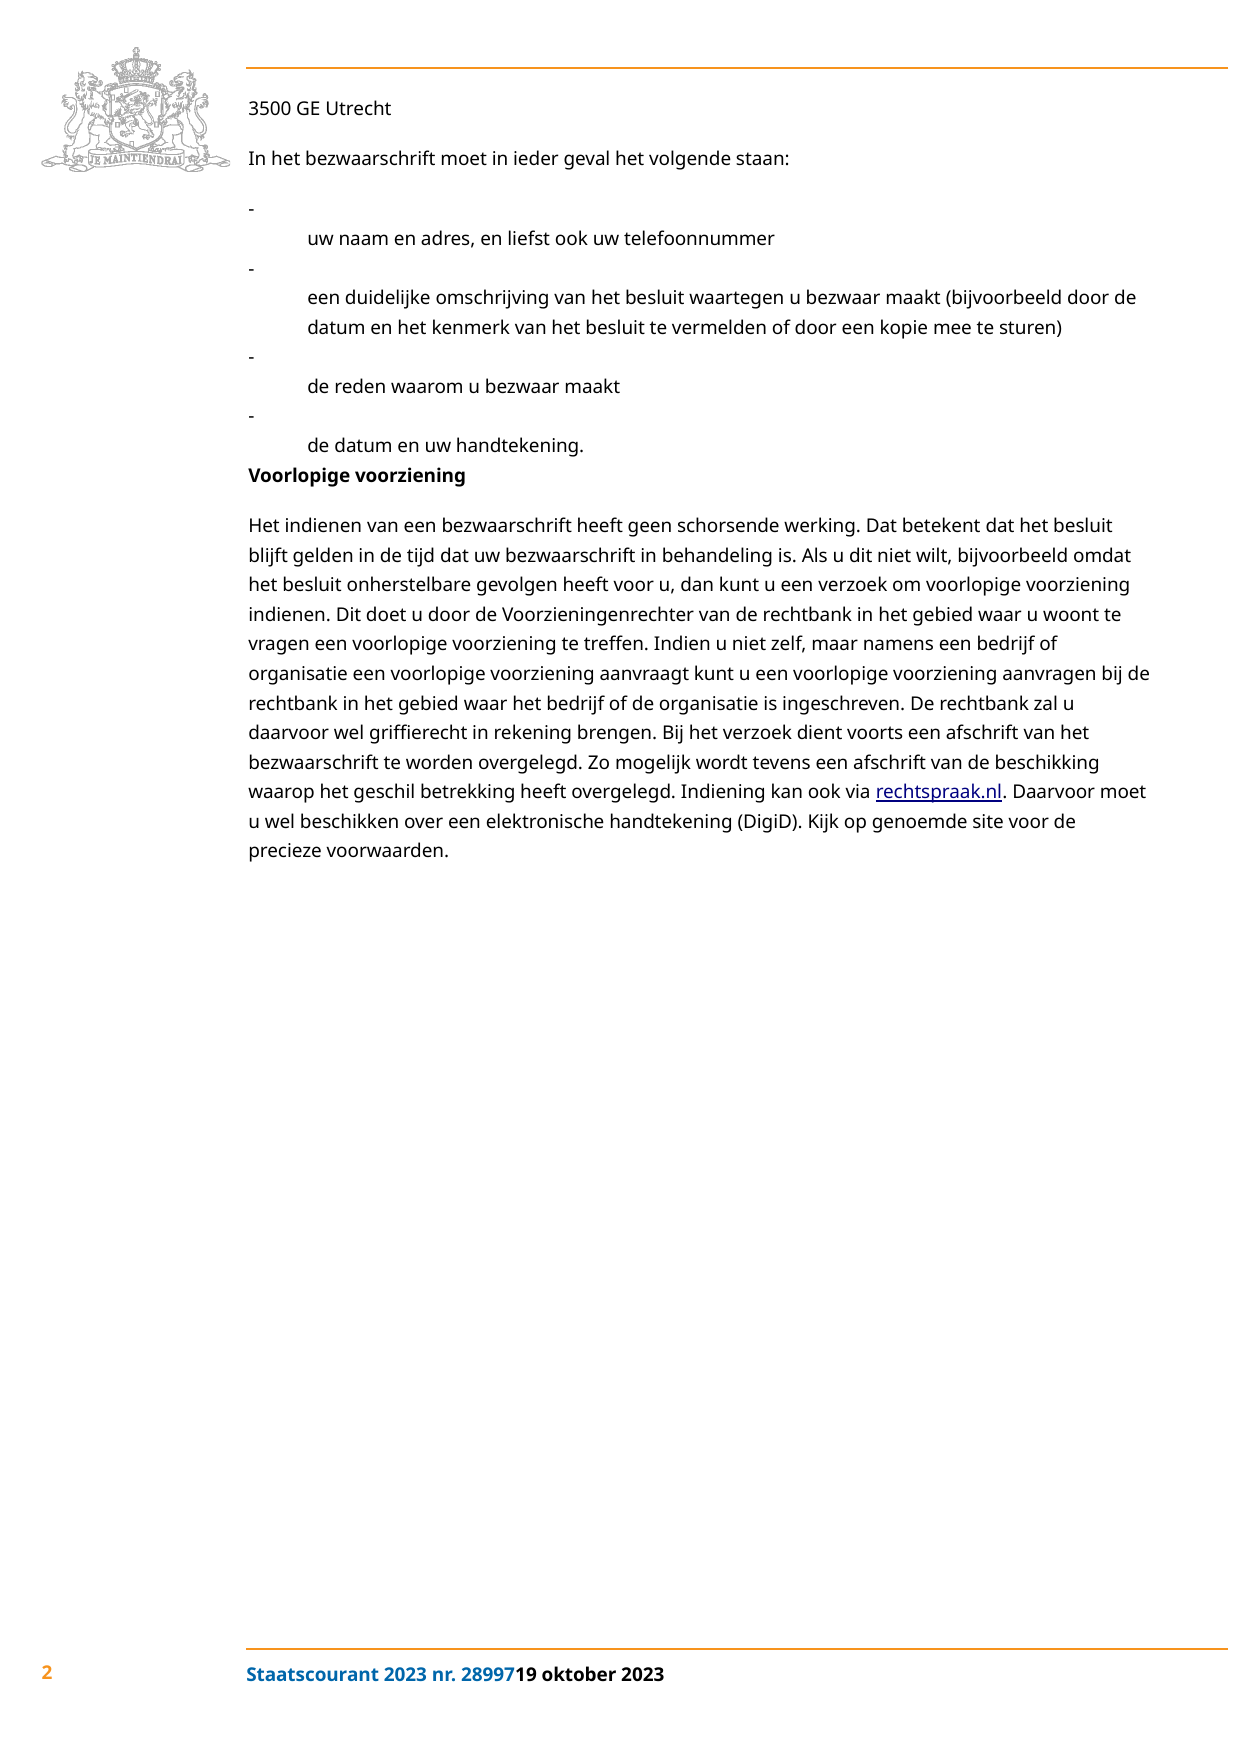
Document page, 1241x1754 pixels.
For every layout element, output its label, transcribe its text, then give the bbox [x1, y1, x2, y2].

text In het bezwaarschrift moet in ieder geval het volgende staan: [248, 145, 1152, 171]
list de reden waarom u bezwaar maakt [248, 373, 1152, 399]
picture [41, 47, 231, 172]
text 3500 GE Utrecht [248, 95, 1152, 121]
text Het indienen van een bezwaarschrift heeft geen schorsende werking. Dat betekent dat het besluit blijft gelden in de tijd dat uw bezwaarschrift in behandeling is. Als u dit niet wilt, bijvoorbeeld omdat het besluit onherstelbare gevolgen heeft voor u, dan kunt u een verzoek om voorlopige voorziening indienen. Dit doet u door de Voorzieningenrechter van de rechtbank in het gebied waar u woont te vragen een voorlopige voorziening te treffen. Indien u niet zelf, maar namens een bedrijf of organisatie een voorlopige voorziening aanvraagt kunt u een voorlopige voorziening aanvragen bij de rechtbank in het gebied waar het bedrijf of de organisatie is ingeschreven. De rechtbank zal u daarvoor wel griffierecht in rekening brengen. Bij het verzoek dient voorts een afschrift van het bezwaarschrift te worden overgelegd. Zo mogelijk wordt tevens een afschrift van de beschikking waarop het geschil betrekking heeft overgelegd. Indiening kan ook via rechtspraak.nl. Daarvoor moet u wel beschikken over een elektronische handtekening (DigiD). Kijk op genoemde site voor de precieze voorwaarden. [248, 512, 1152, 863]
list een duidelijke omschrijving van het besluit waartegen u bezwaar maakt (bijvoorbeeld door de datum en het kenmerk van het besluit te vermelden of door een kopie mee te sturen) [248, 284, 1152, 340]
list uw naam en adres, en liefst ook uw telefoonnummer [248, 225, 1152, 251]
text Voorlopige voorziening [248, 462, 1152, 488]
list de datum en uw handtekening. [248, 432, 1152, 458]
